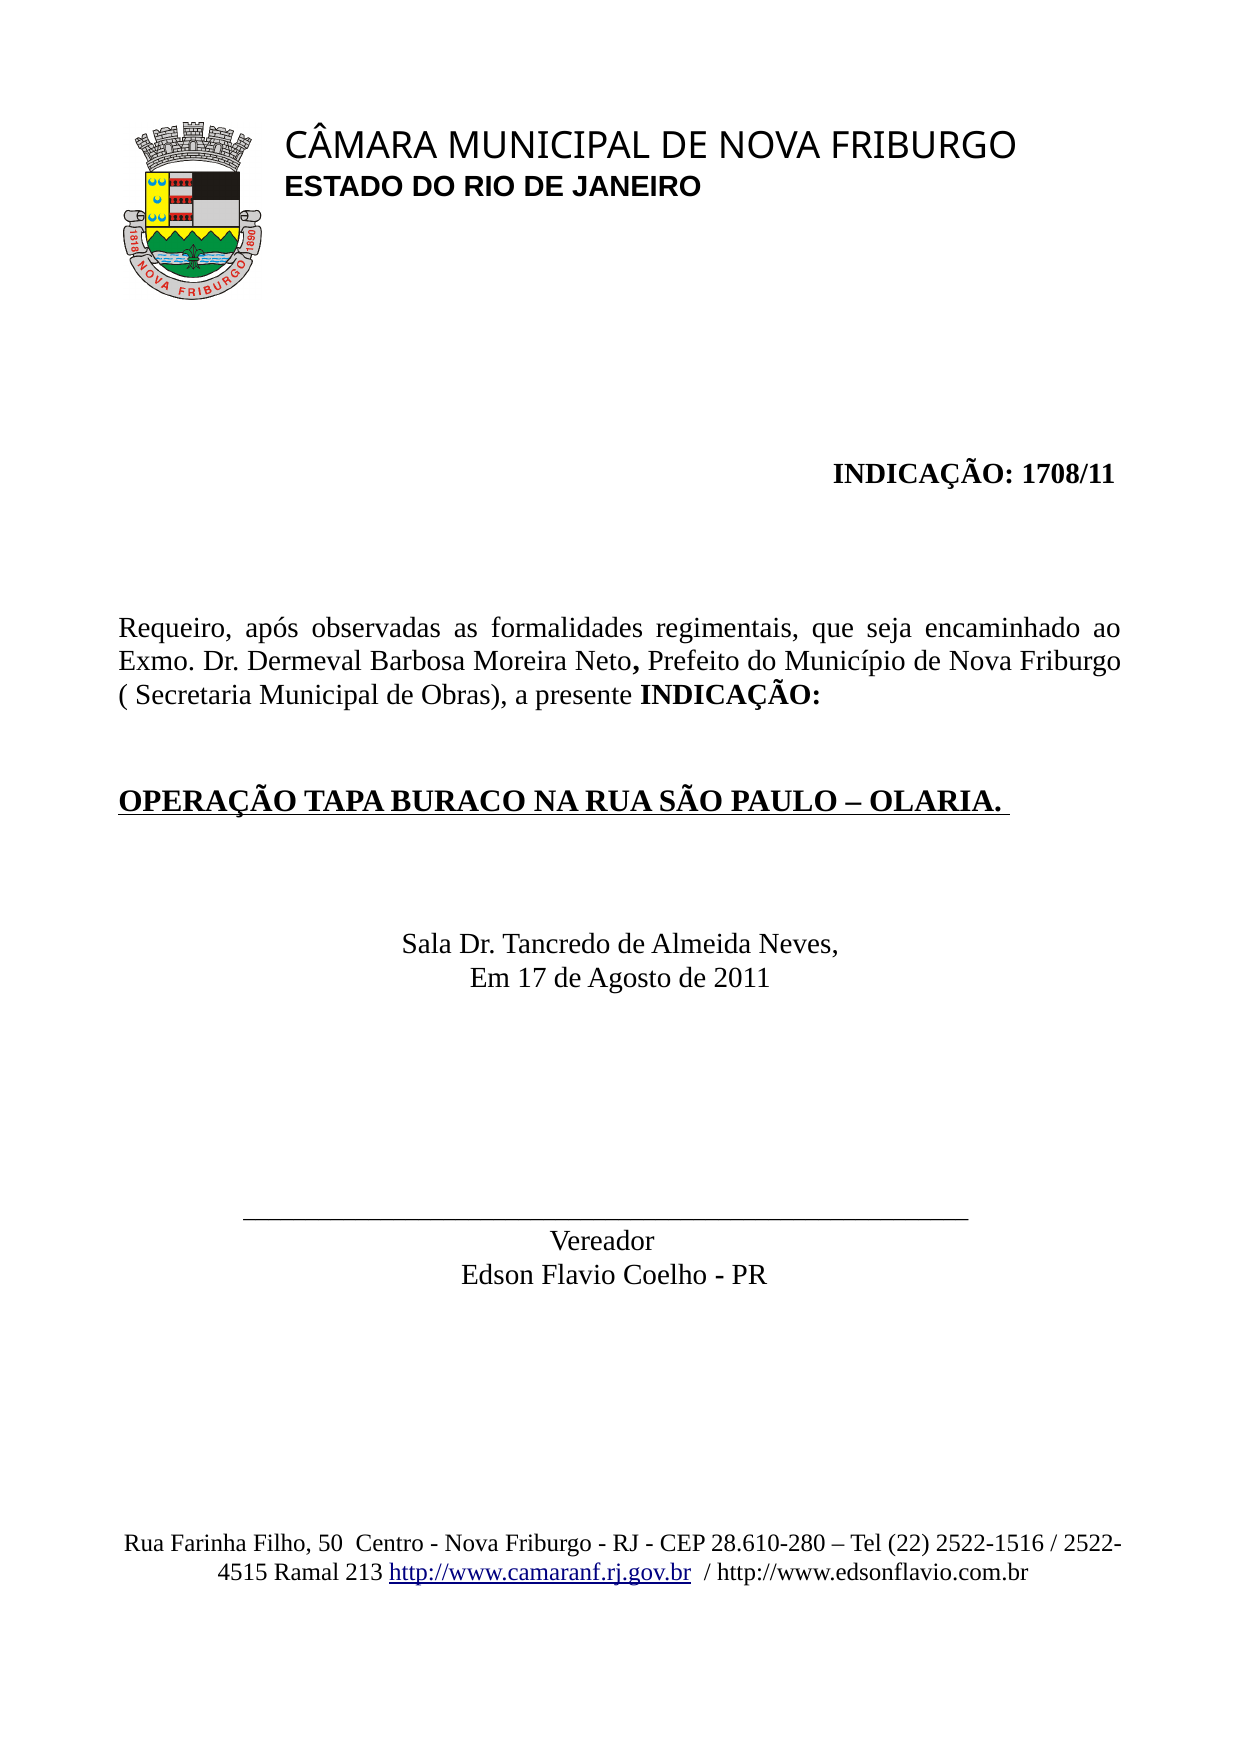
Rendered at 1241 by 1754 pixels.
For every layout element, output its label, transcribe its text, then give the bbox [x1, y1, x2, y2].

text Requeiro, após observadas as formalidades regimentais, que seja encaminhado ao Exmo. Dr. Dermeval Barbosa Moreira Neto, Prefeito do Município de Nova Friburgo ( Secretaria Municipal de Obras), a presente INDICAÇÃO: [118, 610, 1122, 711]
text OPERAÇÃO TAPA BURACO NA RUA SÃO PAULO – OLARIA. [118, 782, 1122, 818]
text __________________________________________________________ [118, 1194, 1122, 1223]
text CÂMARA MUNICIPAL DE NOVA FRIBURGO ESTADO DO RIO DE JANEIRO [118, 118, 1122, 303]
text Vereador [118, 1223, 1122, 1257]
text Edson Flavio Coelho - PR [118, 1257, 1122, 1290]
text INDICAÇÃO: 1708/11 [118, 457, 1122, 490]
text Em 17 de Agosto de 2011 [118, 960, 1122, 993]
text Sala Dr. Tancredo de Almeida Neves, [118, 926, 1122, 960]
text Rua Farinha Filho, 50 Centro - Nova Friburgo - RJ - CEP 28.610-280 – Tel (22) 2522-1516 / 2522-4515 Ramal 213 http://www.camaranf.rj.gov.br / http://www.edsonflavio.com.br [118, 1528, 1128, 1586]
